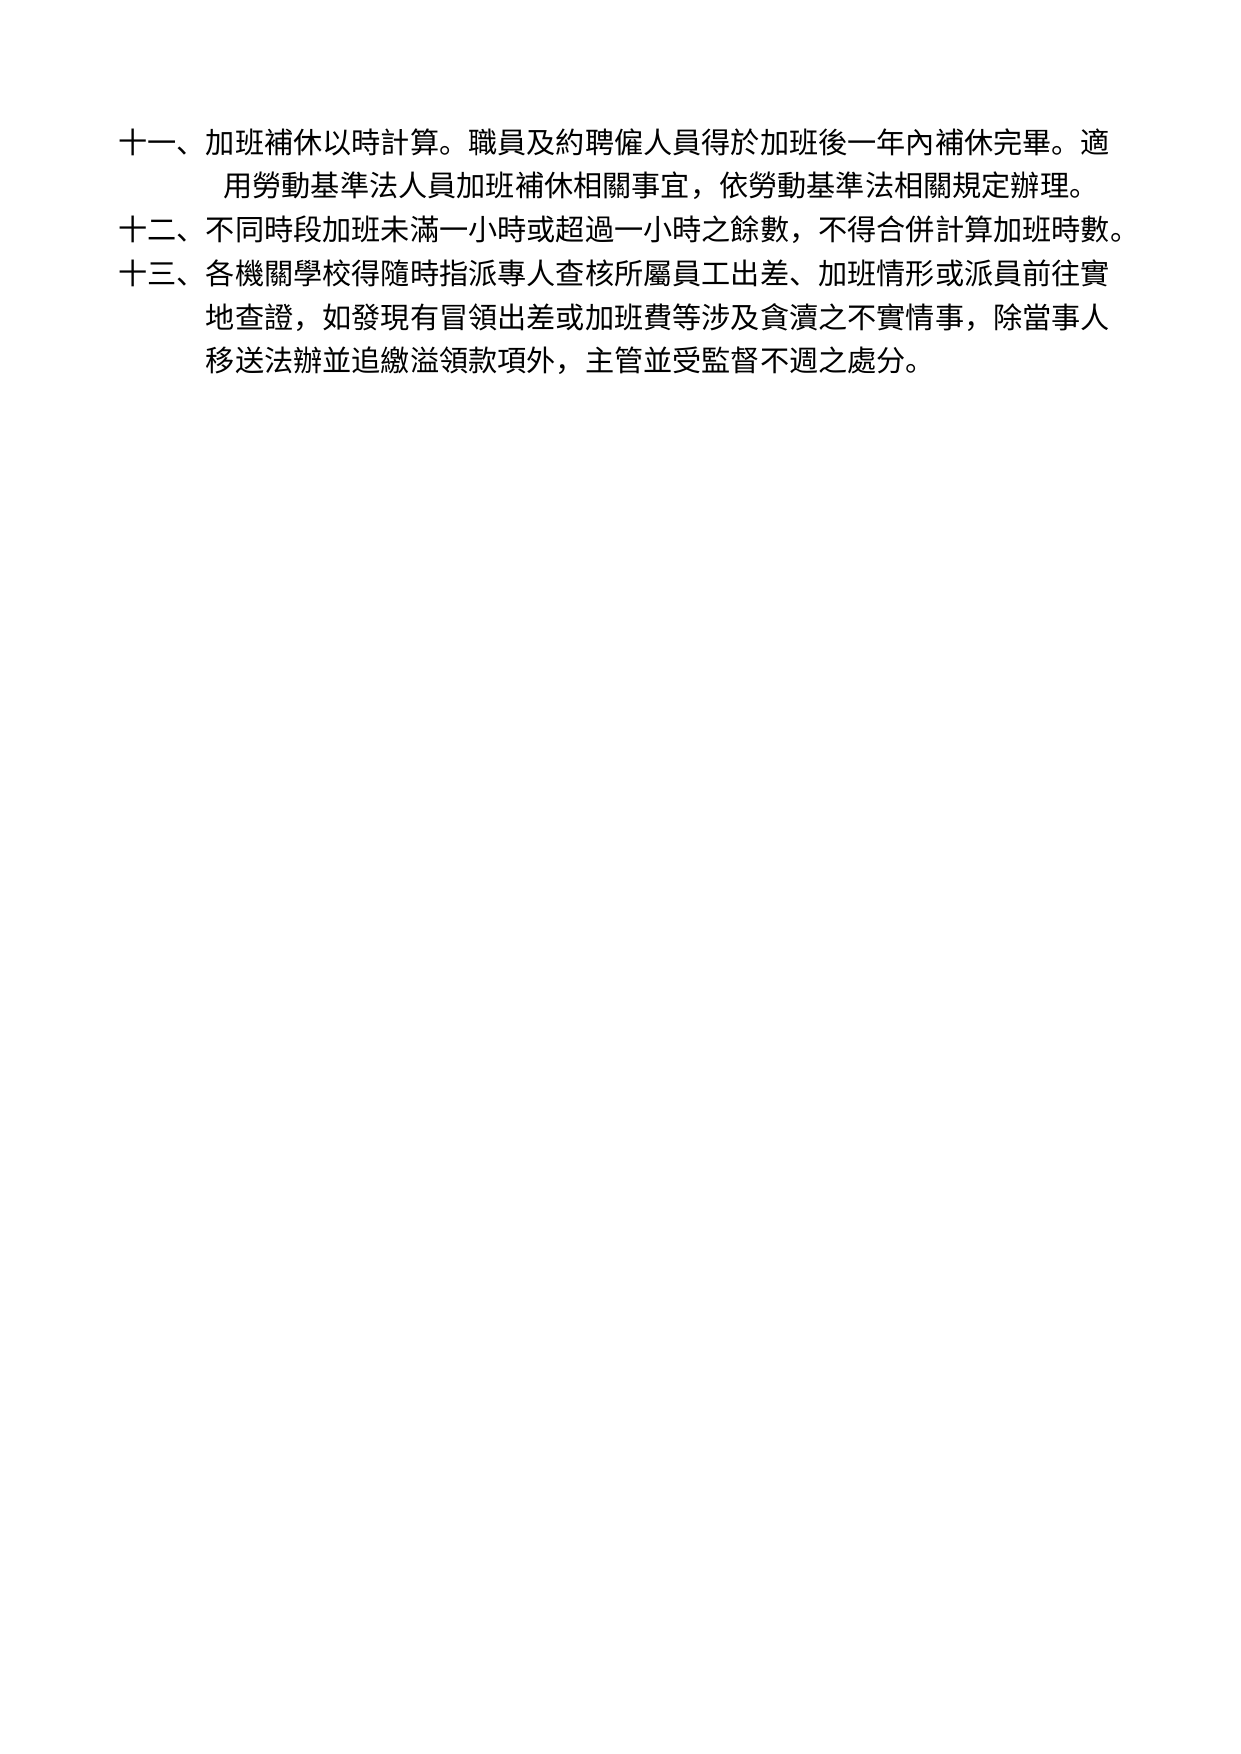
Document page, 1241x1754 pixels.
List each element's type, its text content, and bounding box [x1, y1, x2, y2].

text 用勞動基準法人員加班補休相關事宜，依勞動基準法相關規定辦理。 [118, 162, 1122, 206]
text 十一、加班補休以時計算。職員及約聘僱人員得於加班後一年內補休完畢。適 [118, 118, 1122, 162]
text 十三、各機關學校得隨時指派專人查核所屬員工出差、加班情形或派員前往實地查證，如發現有冒領出差或加班費等涉及貪瀆之不實情事，除當事人移送法辦並追繳溢領款項外，主管並受監督不週之處分。 [118, 249, 1122, 381]
text 十二、不同時段加班未滿一小時或超過一小時之餘數，不得合併計算加班時數。 [118, 206, 1122, 249]
